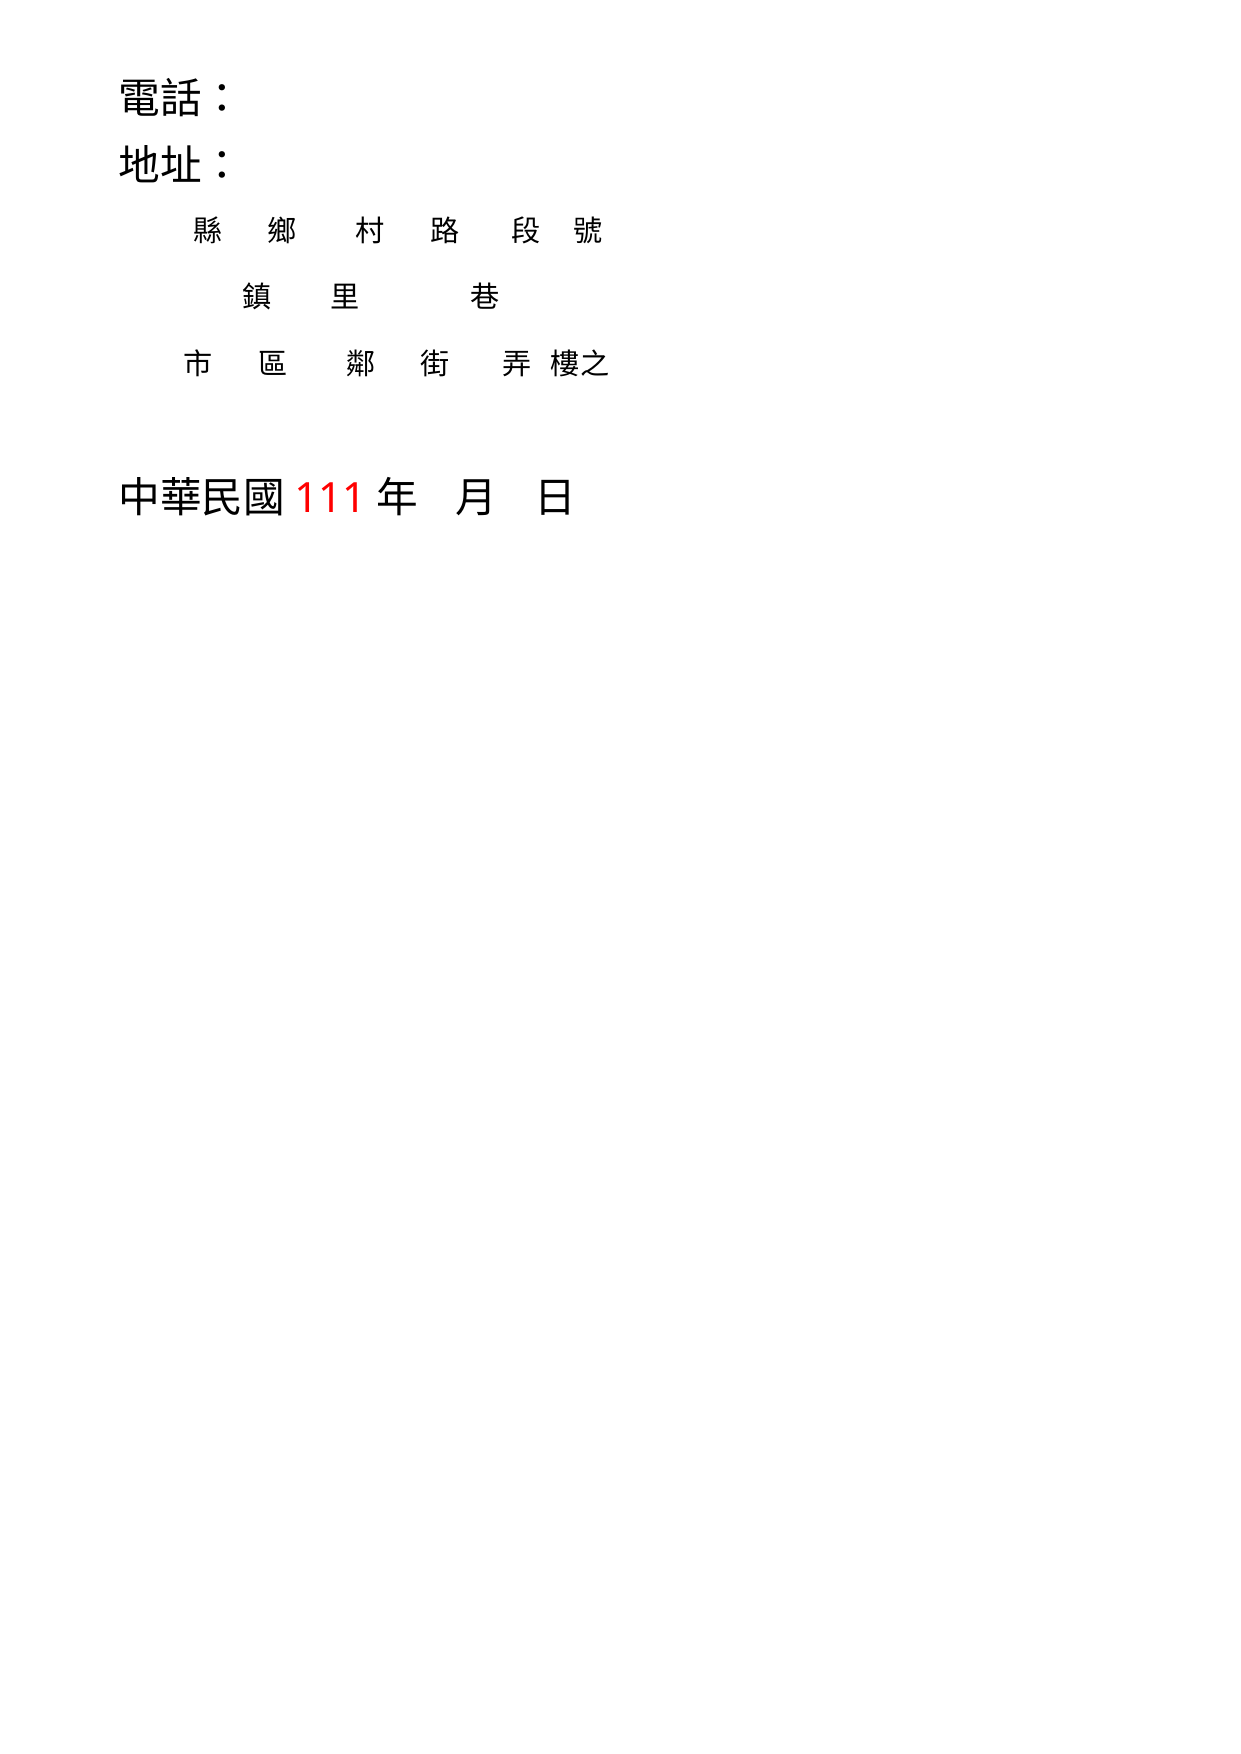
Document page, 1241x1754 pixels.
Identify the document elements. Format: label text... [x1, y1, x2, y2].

text 中華民國 111 年 月 日 [118, 461, 1144, 528]
text 地址： [118, 128, 1144, 195]
text 鎮 里 巷 [118, 262, 1144, 328]
text 市 區 鄰 街 弄 樓之 [118, 328, 1144, 395]
text 電話： [118, 62, 1144, 128]
text 縣 鄉 村 路 段 號 [118, 195, 1144, 262]
